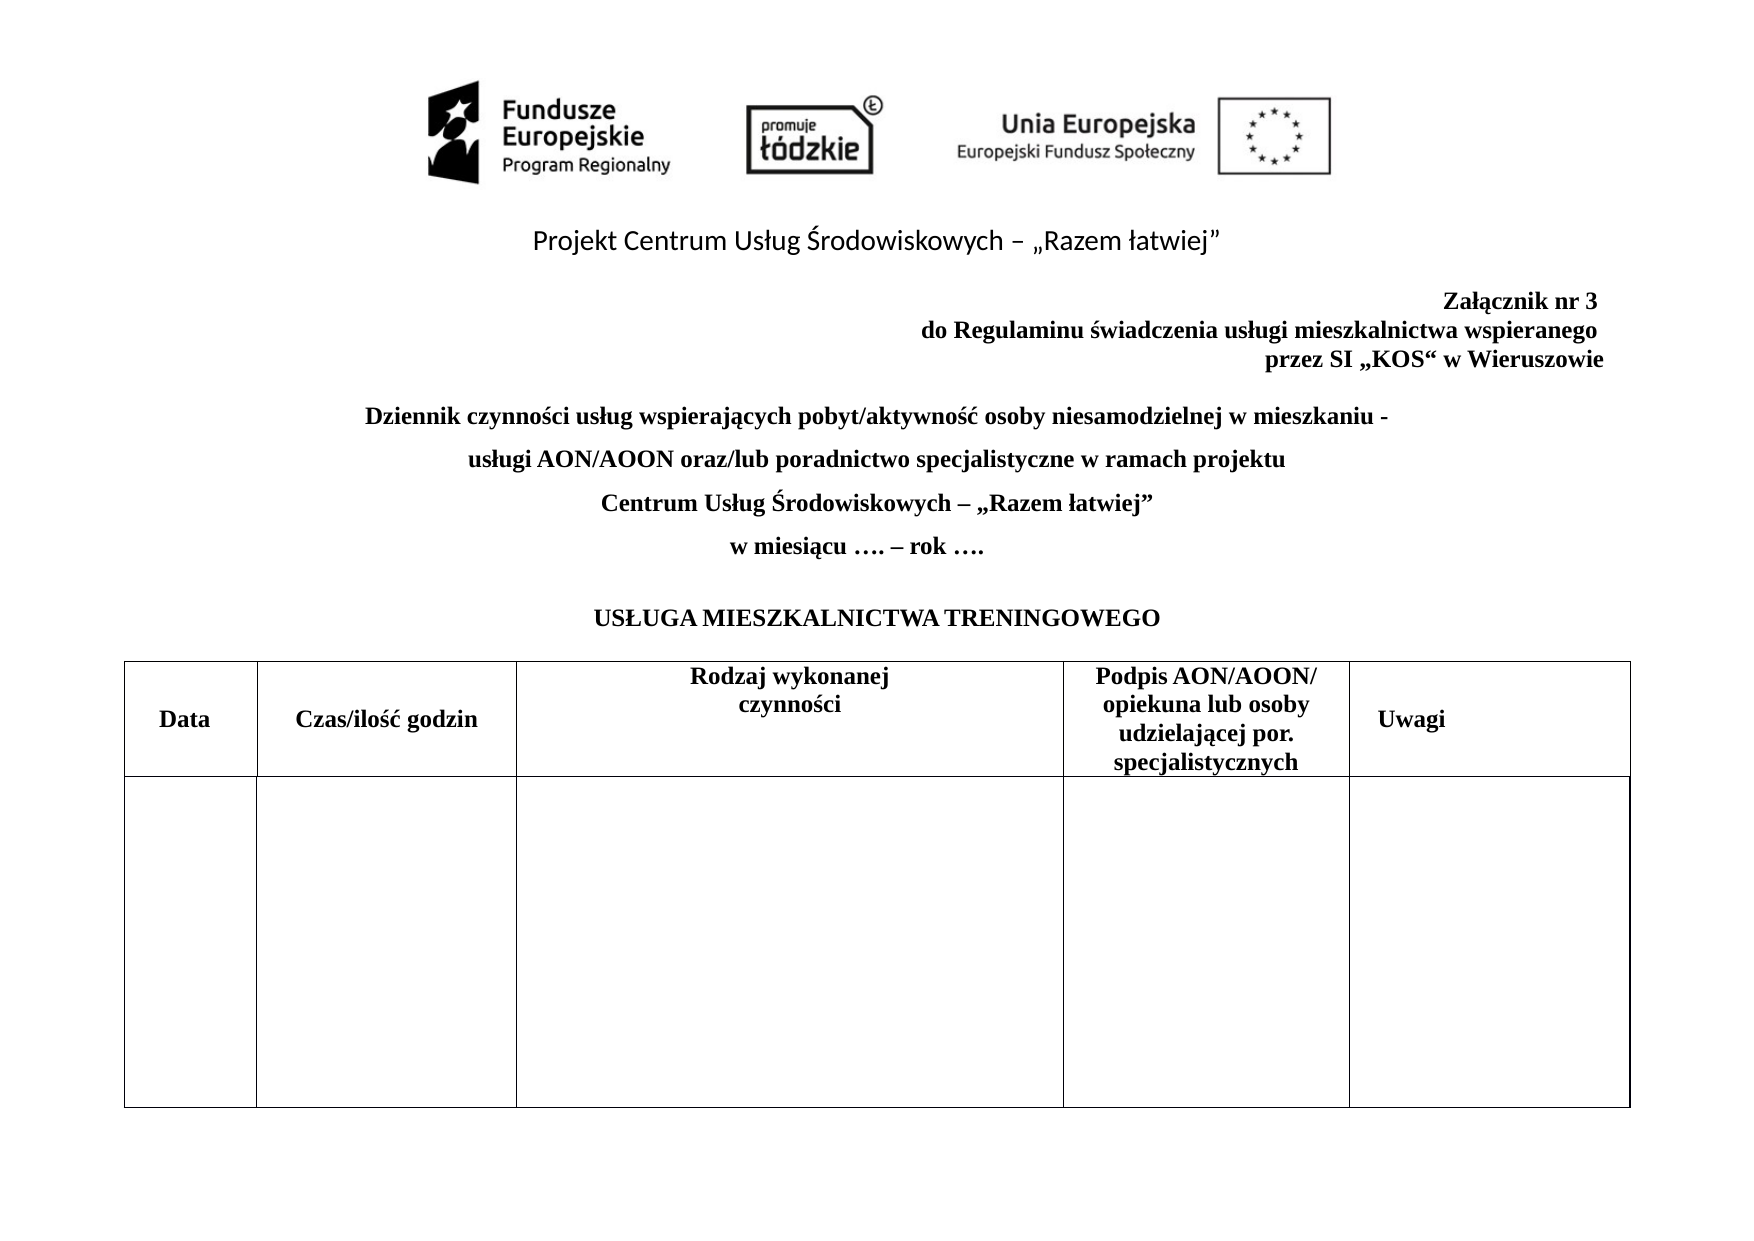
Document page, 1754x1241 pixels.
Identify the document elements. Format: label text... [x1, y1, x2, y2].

table_header Rodzaj wykonanej czynności [517, 662, 1063, 776]
table_header Czas/ilość godzin [258, 662, 516, 776]
text usługi AON/AOON oraz/lub poradnictwo specjalistyczne w ramach projektu [150, 444, 1604, 473]
text Dziennik czynności usług wspierających pobyt/aktywność osoby niesamodzielnej w mieszkaniu - [150, 401, 1604, 430]
table_cell [125, 777, 256, 1107]
picture [409, 44, 1345, 223]
text USŁUGA MIESZKALNICTWA TRENINGOWEGO [150, 603, 1604, 632]
table_header Data [125, 662, 257, 776]
text Załącznik nr 3 [150, 286, 1604, 315]
table_cell [1064, 777, 1349, 1107]
text Centrum Usług Środowiskowych – „Razem łatwiej” [150, 488, 1604, 517]
text przez SI „KOS“ w Wieruszowie [150, 344, 1604, 372]
table_cell [1350, 777, 1629, 1107]
table_header Podpis AON/AOON/ opiekuna lub osoby udzielającej por. specjalistycznych [1064, 662, 1349, 776]
table_cell [257, 777, 516, 1107]
text w miesiącu …. – rok …. [150, 531, 1604, 560]
table_cell [517, 777, 1063, 1107]
table_header Uwagi [1350, 662, 1630, 776]
text do Regulaminu świadczenia usługi mieszkalnictwa wspieranego [150, 315, 1604, 344]
